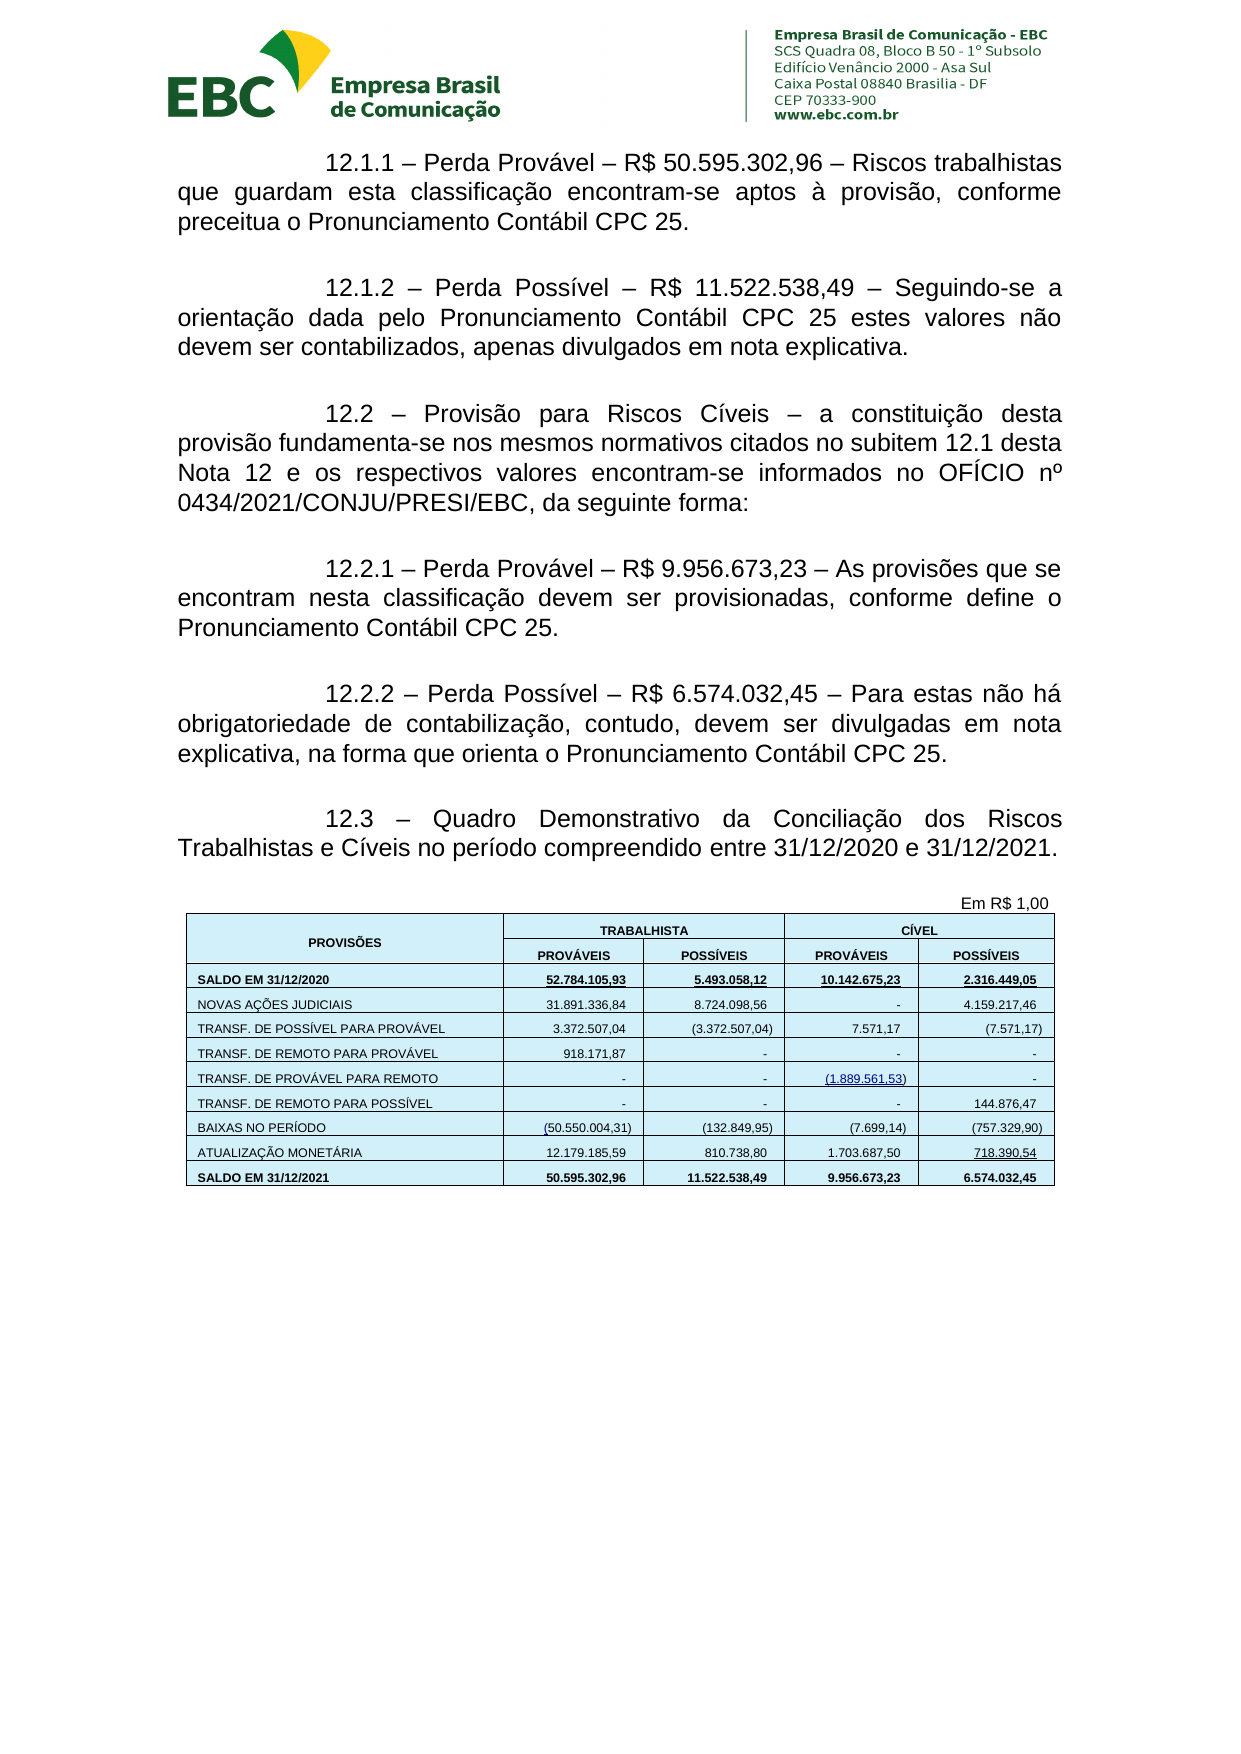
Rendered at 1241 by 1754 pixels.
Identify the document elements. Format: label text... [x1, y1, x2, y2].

table_cell 9.956.673,23 [785, 1161, 918, 1185]
text 12.1.1 – Perda Provável – R$ 50.595.302,96 – Riscos trabalhistas que guardam esta classificação encontram-se aptos à provisão, conforme preceitua o Pronunciamento Contábil CPC 25. [177, 148, 1063, 236]
table_cell 3.372.507,04 [504, 1013, 643, 1037]
table_cell 7.571,17 [785, 1013, 918, 1037]
table_cell 8.724.098,56 [644, 988, 784, 1012]
table_cell (50.550.004,31) [504, 1112, 643, 1135]
table_cell TRANSF. DE PROVÁVEL PARA REMOTO [187, 1062, 503, 1086]
table_cell 31.891.336,84 [504, 988, 643, 1012]
table_cell 50.595.302,96 [504, 1161, 643, 1185]
table_cell (7.699,14) [785, 1112, 918, 1135]
table_cell 10.142.675,23 [785, 964, 918, 987]
table_cell 4.159.217,46 [919, 988, 1054, 1012]
table_cell - [919, 1038, 1054, 1061]
table_header TRABALHISTA [504, 914, 784, 938]
text 12.2.1 – Perda Provável – R$ 9.956.673,23 – As provisões que se encontram nesta classificação devem ser provisionadas, conforme define o Pronunciamento Contábil CPC 25. [177, 554, 1063, 642]
table_cell (7.571,17) [919, 1013, 1054, 1037]
table_header CÍVEL [785, 914, 1054, 938]
table_cell 144.876,47 [919, 1087, 1054, 1111]
table_cell - [644, 1087, 784, 1111]
table_cell (3.372.507,04) [644, 1013, 784, 1037]
table_cell (757.329,90) [919, 1112, 1054, 1135]
table_cell - [644, 1038, 784, 1061]
table_cell - [785, 1087, 918, 1111]
table_cell 52.784.105,93 [504, 964, 643, 987]
table_cell ATUALIZAÇÃO MONETÁRIA [187, 1136, 503, 1160]
table_cell - [785, 988, 918, 1012]
text 12.3 – Quadro Demonstrativo da Conciliação dos Riscos Trabalhistas e Cíveis no período compreendido entre 31/12/2020 e 31/12/2021. [177, 804, 1063, 862]
table_header PROVISÕES [187, 914, 503, 962]
table_cell (1.889.561,53) [785, 1062, 918, 1086]
text 12.1.2 – Perda Possível – R$ 11.522.538,49 – Seguindo-se a orientação dada pelo Pronunciamento Contábil CPC 25 estes valores não devem ser contabilizados, apenas divulgados em nota explicativa. [177, 273, 1063, 361]
text 12.2.2 – Perda Possível – R$ 6.574.032,45 – Para estas não há obrigatoriedade de contabilização, contudo, devem ser divulgadas em nota explicativa, na forma que orienta o Pronunciamento Contábil CPC 25. [177, 679, 1063, 767]
table_cell 718.390,54 [919, 1136, 1054, 1160]
table_cell POSSÍVEIS [919, 939, 1054, 962]
text Em R$ 1,00 [177, 894, 1048, 913]
table_cell 12.179.185,59 [504, 1136, 643, 1160]
table_cell (132.849,95) [644, 1112, 784, 1135]
table_cell TRANSF. DE REMOTO PARA PROVÁVEL [187, 1038, 503, 1061]
table_cell 11.522.538,49 [644, 1161, 784, 1185]
table_cell - [504, 1087, 643, 1111]
table_cell - [919, 1062, 1054, 1086]
table_cell PROVÁVEIS [504, 939, 643, 962]
table_cell 810.738,80 [644, 1136, 784, 1160]
table_cell PROVÁVEIS [785, 939, 918, 962]
table_cell TRANSF. DE POSSÍVEL PARA PROVÁVEL [187, 1013, 503, 1037]
table_cell SALDO EM 31/12/2021 [187, 1161, 503, 1185]
table_cell 918.171,87 [504, 1038, 643, 1061]
table_cell - [504, 1062, 643, 1086]
text 12.2 – Provisão para Riscos Cíveis – a constituição desta provisão fundamenta-se nos mesmos normativos citados no subitem 12.1 desta Nota 12 e os respectivos valores encontram-se informados no OFÍCIO nº 0434/2021/CONJU/PRESI/EBC, da seguinte forma: [177, 399, 1063, 516]
table_cell BAIXAS NO PERÍODO [187, 1112, 503, 1135]
table_cell 6.574.032,45 [919, 1161, 1054, 1185]
table_cell SALDO EM 31/12/2020 [187, 964, 503, 987]
table_cell 2.316.449,05 [919, 964, 1054, 987]
table_cell - [644, 1062, 784, 1086]
table_cell 1.703.687,50 [785, 1136, 918, 1160]
table_cell NOVAS AÇÕES JUDICIAIS [187, 988, 503, 1012]
table_cell - [785, 1038, 918, 1061]
table_cell TRANSF. DE REMOTO PARA POSSÍVEL [187, 1087, 503, 1111]
table_cell 5.493.058,12 [644, 964, 784, 987]
table_cell POSSÍVEIS [644, 939, 784, 962]
